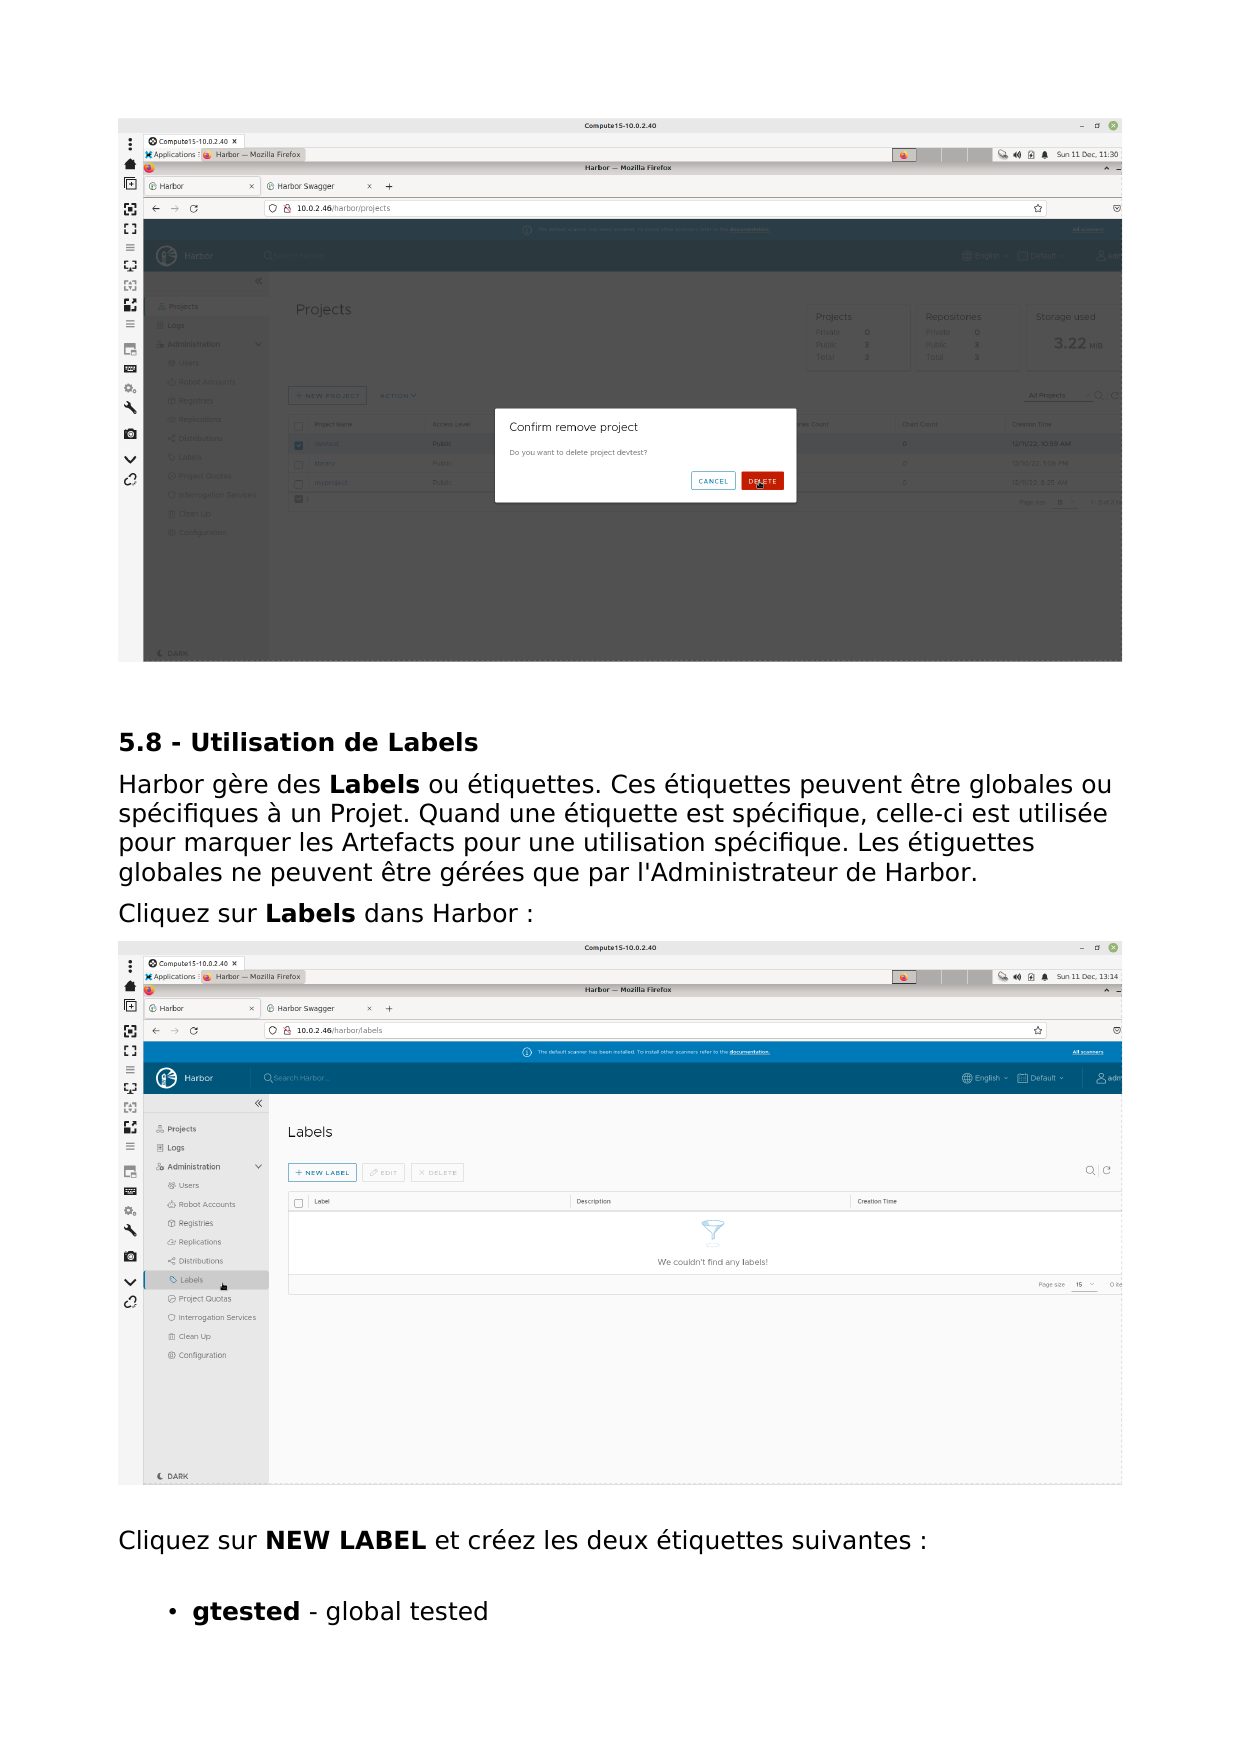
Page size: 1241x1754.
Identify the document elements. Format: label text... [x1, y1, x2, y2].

picture [118, 941, 1123, 1485]
picture [160, 1075, 168, 1088]
text Cliquez sur Labels dans Harbor : [118, 899, 1122, 928]
picture [118, 118, 1123, 662]
subtitle 5.8 - Utilisation de Labels [118, 728, 1122, 758]
list gtested - global tested [177, 1598, 1122, 1627]
text Cliquez sur NEW LABEL et créez les deux étiquettes suivantes : [118, 1526, 1122, 1556]
text Harbor gère des Labels ou étiquettes. Ces étiquettes peuvent être globales ou spécifiques à un Projet. Quand une étiquette est spécifique, celle-ci est utilisée pour marquer les Artefacts pour une utilisation spécifique. Les étiguettes globales ne peuvent être gérées que par l'Administrateur de Harbor. [118, 770, 1122, 887]
picture [168, 1073, 176, 1082]
